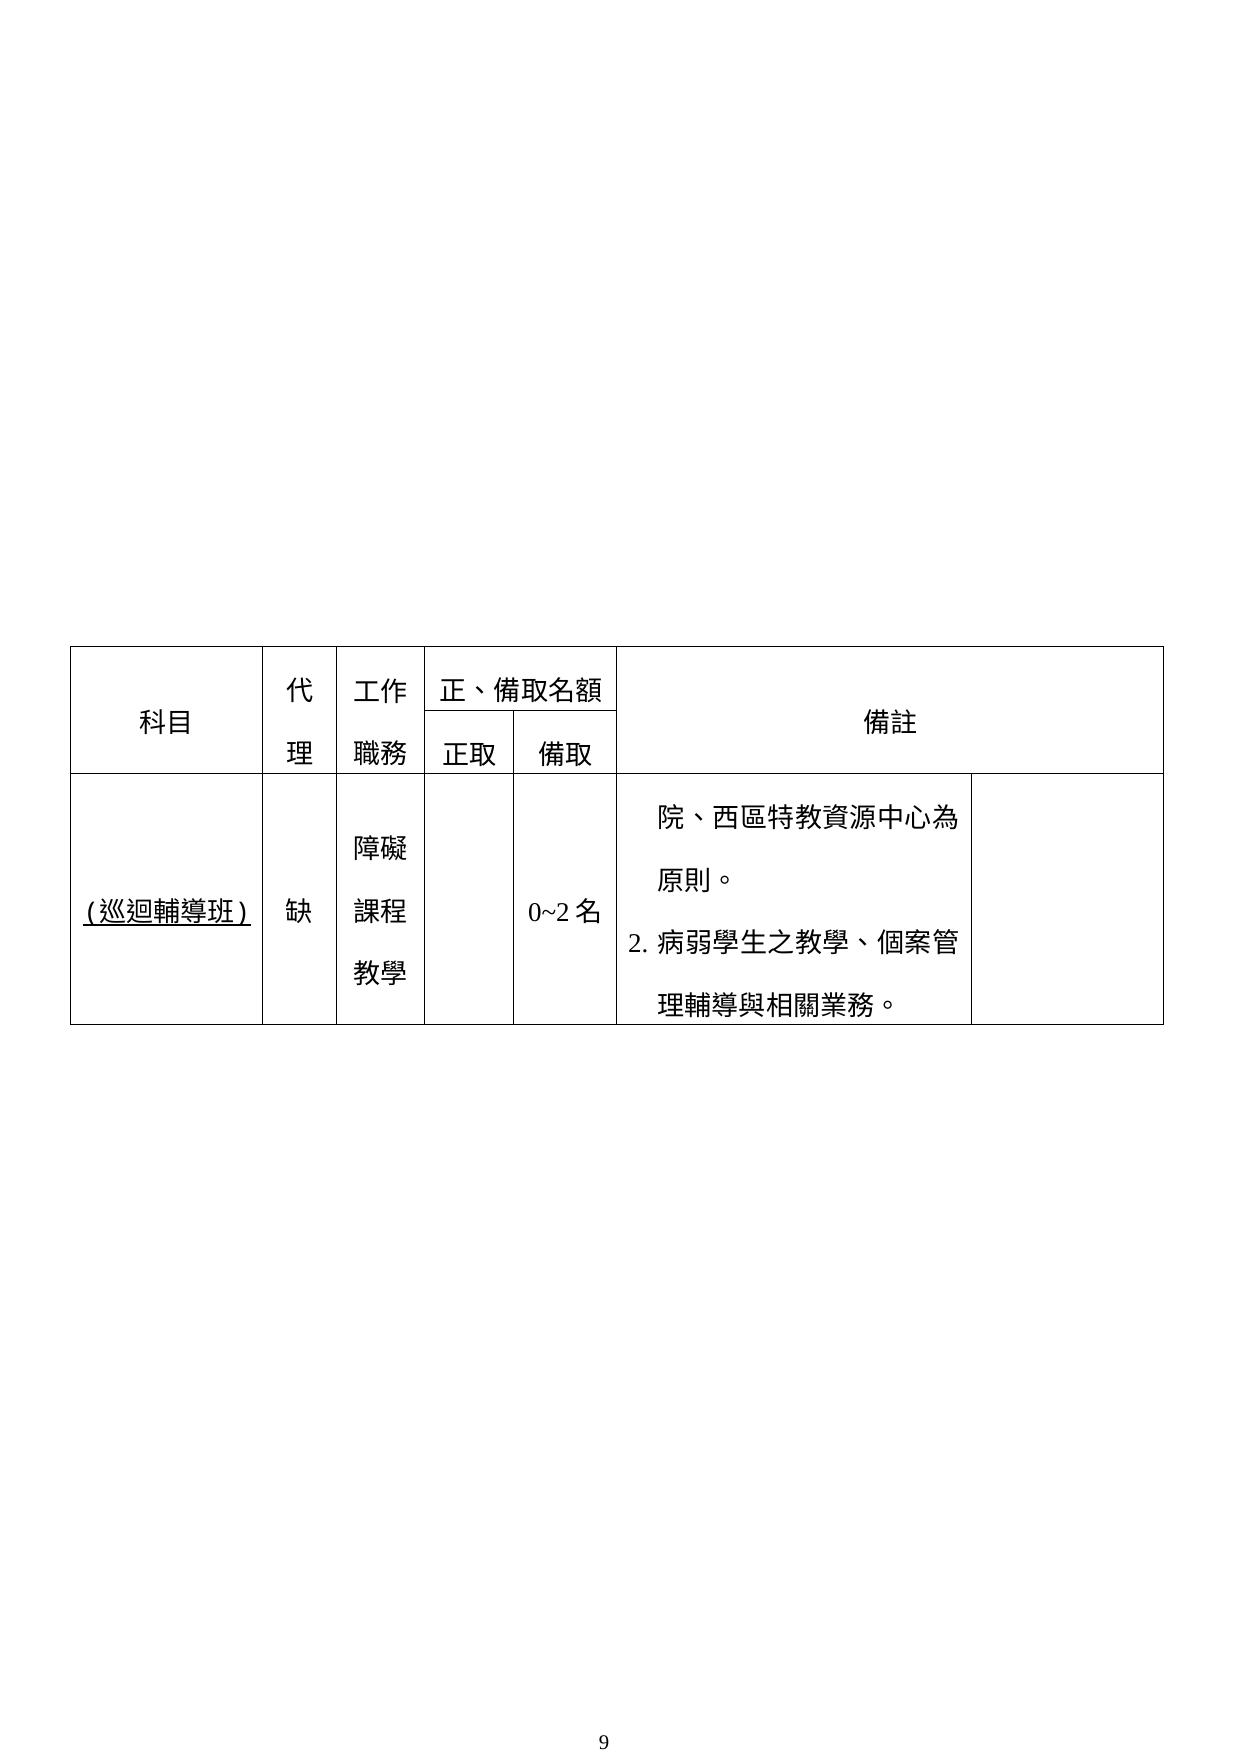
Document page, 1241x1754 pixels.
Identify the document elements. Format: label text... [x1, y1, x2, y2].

table_header 工作職務 [337, 647, 424, 773]
table_header 正、備取名額 [425, 647, 616, 710]
table_cell (巡迴輔導班) [71, 774, 262, 1024]
table_cell [972, 774, 1163, 1024]
table_header 科目 [71, 647, 262, 773]
table_cell 工作地點以臺北市大型醫院、西區特教資源中心為原則。 病弱學生之教學、個案管理輔導與相關業務。 [617, 774, 971, 1024]
table_cell 0~2名 [514, 774, 616, 1024]
table_cell 懸缺 [263, 774, 336, 1024]
table_cell [425, 774, 513, 1024]
table_cell 障礙課程教學 [337, 774, 424, 1024]
table_cell 正取 [425, 711, 513, 773]
table_header 備註 [617, 647, 1163, 773]
table_cell 備取 [514, 711, 616, 773]
table_header 代理性質 [263, 647, 336, 773]
